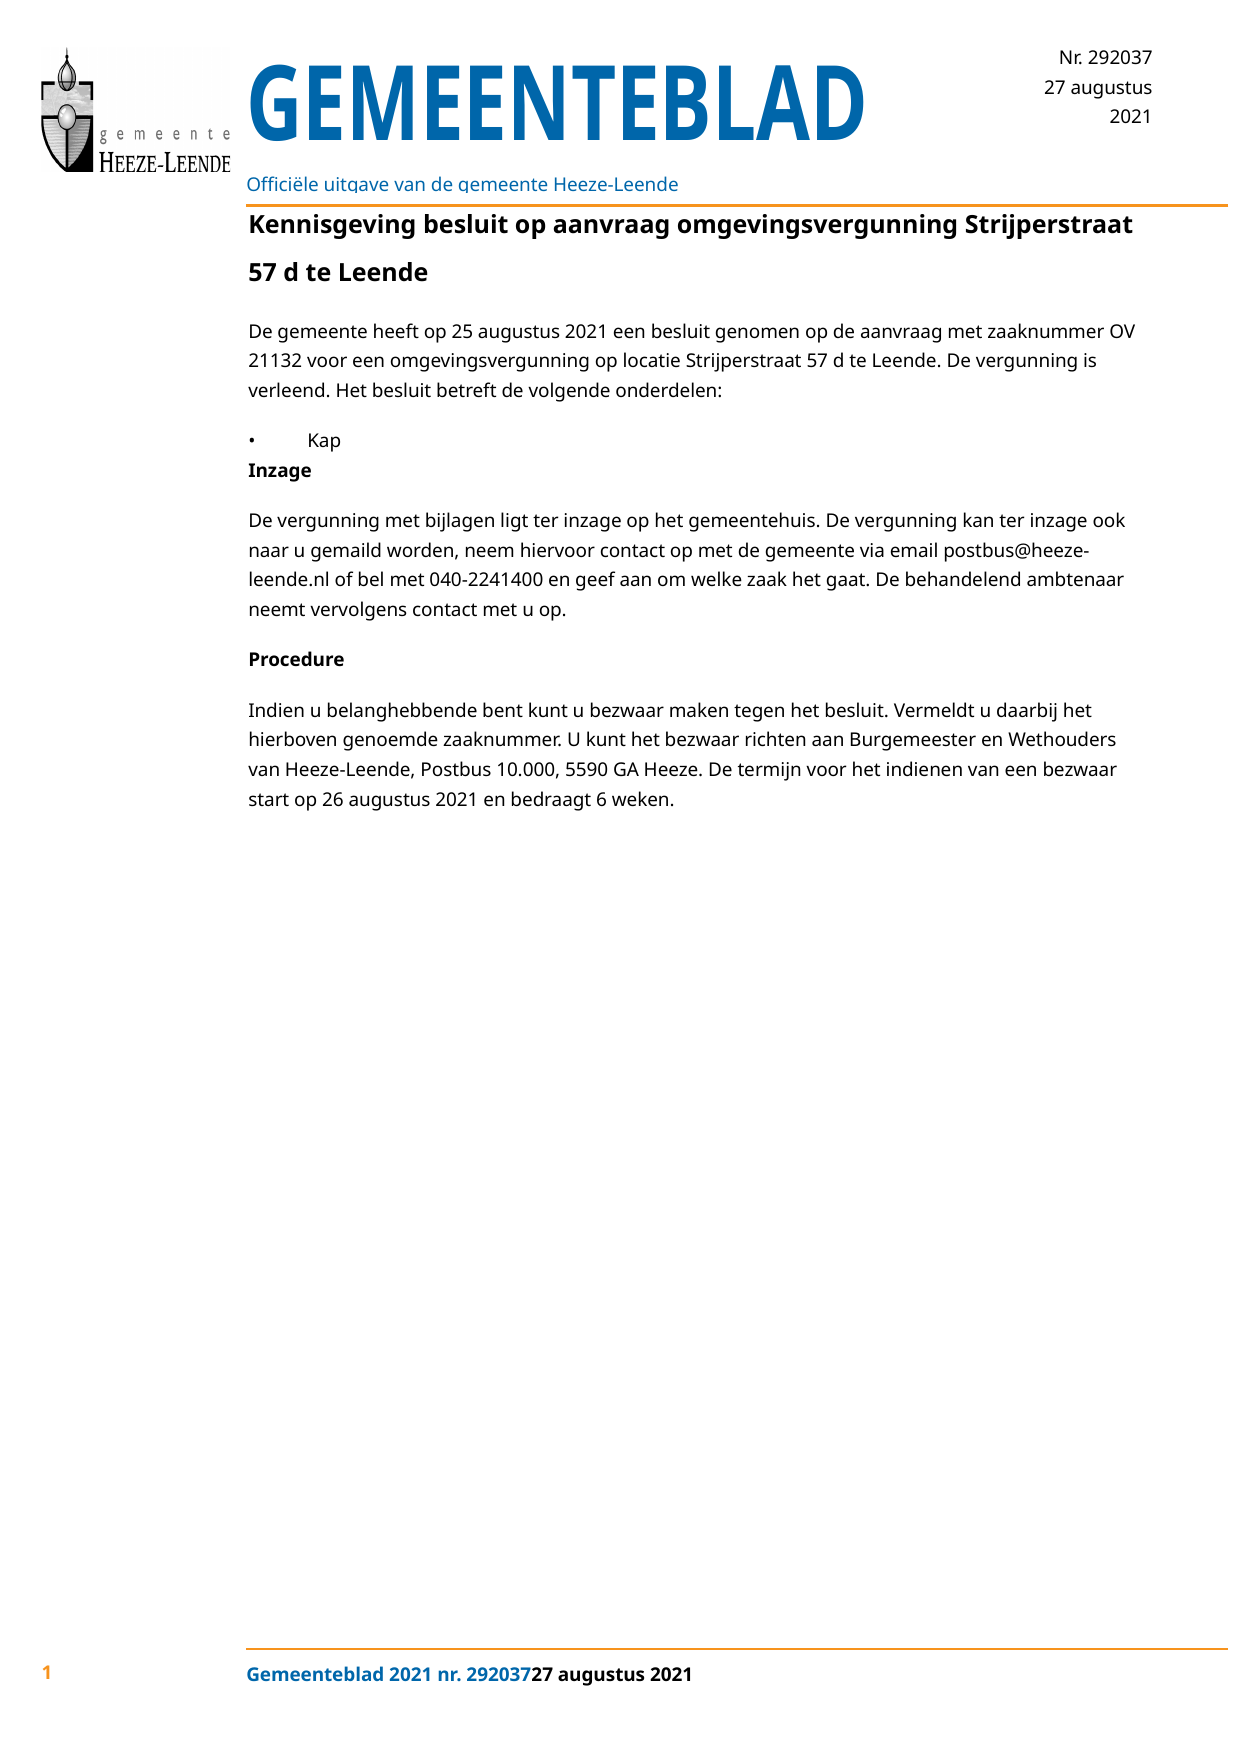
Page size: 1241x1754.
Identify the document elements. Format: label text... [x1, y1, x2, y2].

text De vergunning met bijlagen ligt ter inzage op het gemeentehuis. De vergunning kan ter inzage ook naar u gemaild worden, neem hiervoor contact op met de gemeente via email postbus@heeze-leende.nl of bel met 040-2241400 en geef aan om welke zaak het gaat. De behandelend ambtenaar neemt vervolgens contact met u op. [248, 507, 1152, 622]
list Kap [248, 427, 1152, 453]
text Inzage [248, 457, 1152, 483]
text Procedure [248, 647, 1152, 672]
text Kennisgeving besluit op aanvraag omgevingsvergunning Strijperstraat 57 d te Leende [248, 207, 1152, 288]
picture [41, 47, 231, 172]
text De gemeente heeft op 25 augustus 2021 een besluit genomen op de aanvraag met zaaknummer OV 21132 voor een omgevingsvergunning op locatie Strijperstraat 57 d te Leende. De vergunning is verleend. Het besluit betreft de volgende onderdelen: [248, 318, 1152, 403]
text Indien u belanghebbende bent kunt u bezwaar maken tegen het besluit. Vermeldt u daarbij het hierboven genoemde zaaknummer. U kunt het bezwaar richten aan Burgemeester en Wethouders van Heeze-Leende, Postbus 10.000, 5590 GA Heeze. De termijn voor het indienen van een bezwaar start op 26 augustus 2021 en bedraagt 6 weken. [248, 697, 1152, 812]
